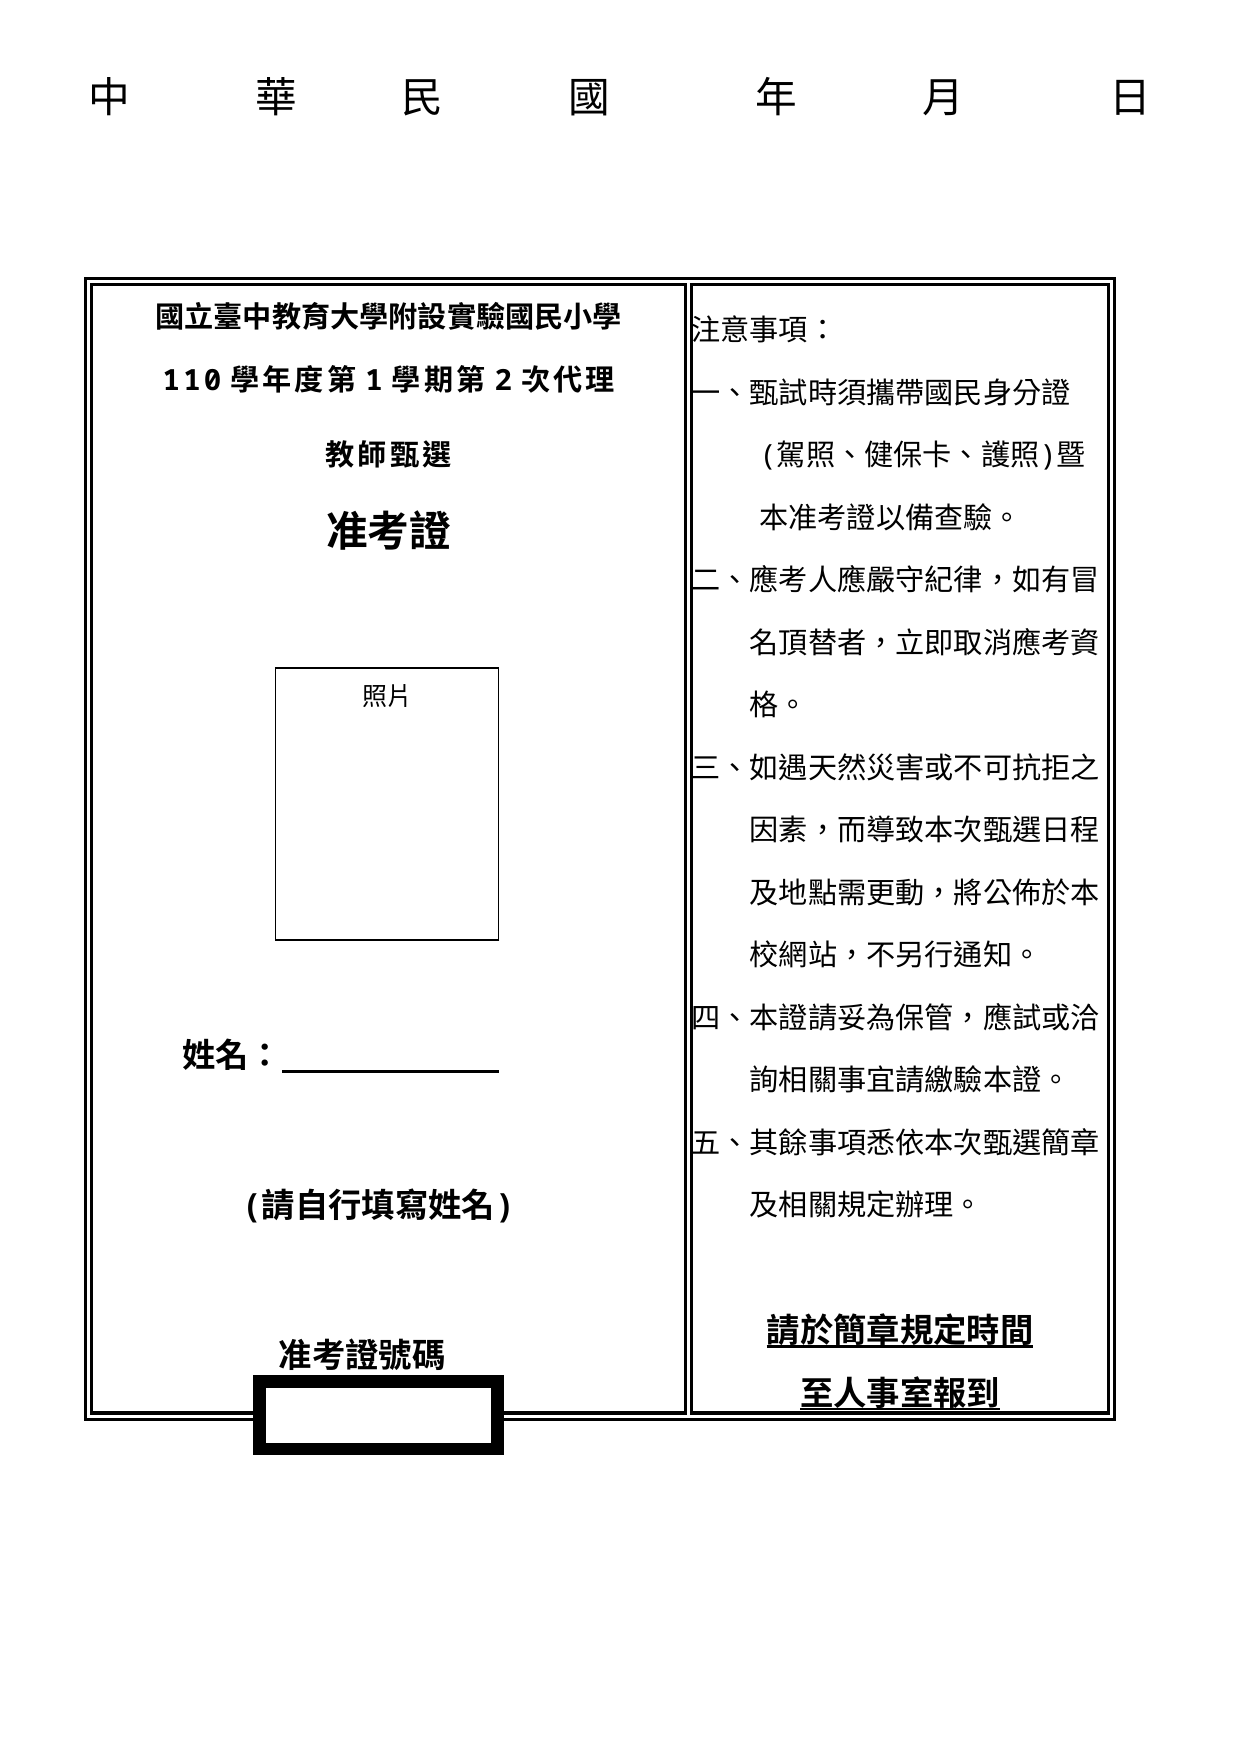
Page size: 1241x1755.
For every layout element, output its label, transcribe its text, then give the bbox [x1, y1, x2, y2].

table_header 國立臺中教育大學附設實驗國民小學 110學年度第1學期第2次代理 教師甄選 准考證 姓名： (請自行填寫姓名) 准考證號碼 [89, 280, 688, 1411]
text 中 華 民 國 年 月 日 [89, 64, 1152, 125]
table_header 注意事項： 一、甄試時須攜帶國民身分證(駕照、健保卡、護照)暨本准考證以備查驗。 二、應考人應嚴守紀律，如有冒名頂替者，立即取消應考資格。 三、如遇天然災害或不可抗拒之因素，而導致本次甄選日程及地點需更動，將公佈於本校網站，不另行通知。 四、本證請妥為保管，應試或洽詢相關事宜請繳驗本證。 五、其餘事項悉依本次甄選簡章及相關規定辦理。 請於簡章規定時間 至人事室報到 [688, 280, 1111, 1411]
